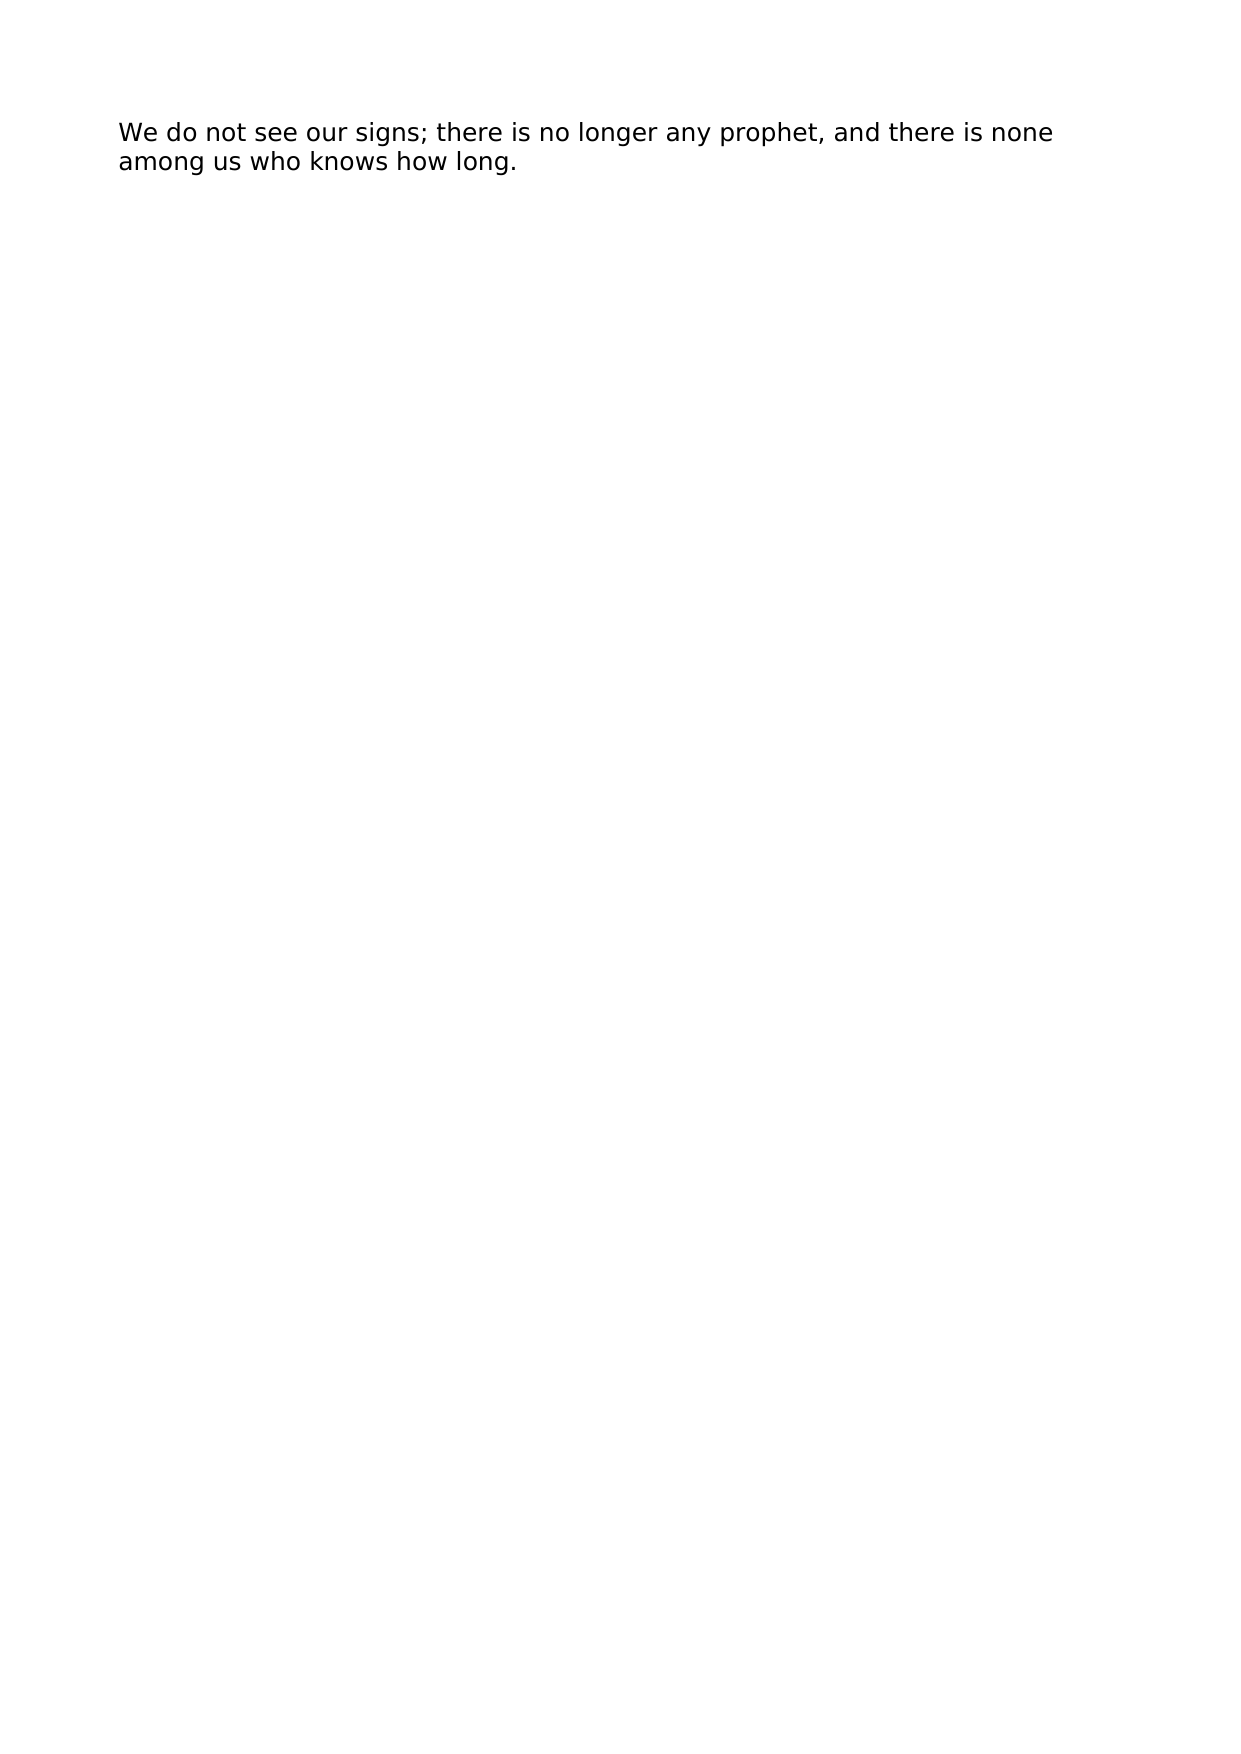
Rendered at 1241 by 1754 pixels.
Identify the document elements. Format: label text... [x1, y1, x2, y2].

text We do not see our signs; there is no longer any prophet, and there is none among us who knows how long. [118, 118, 1122, 176]
